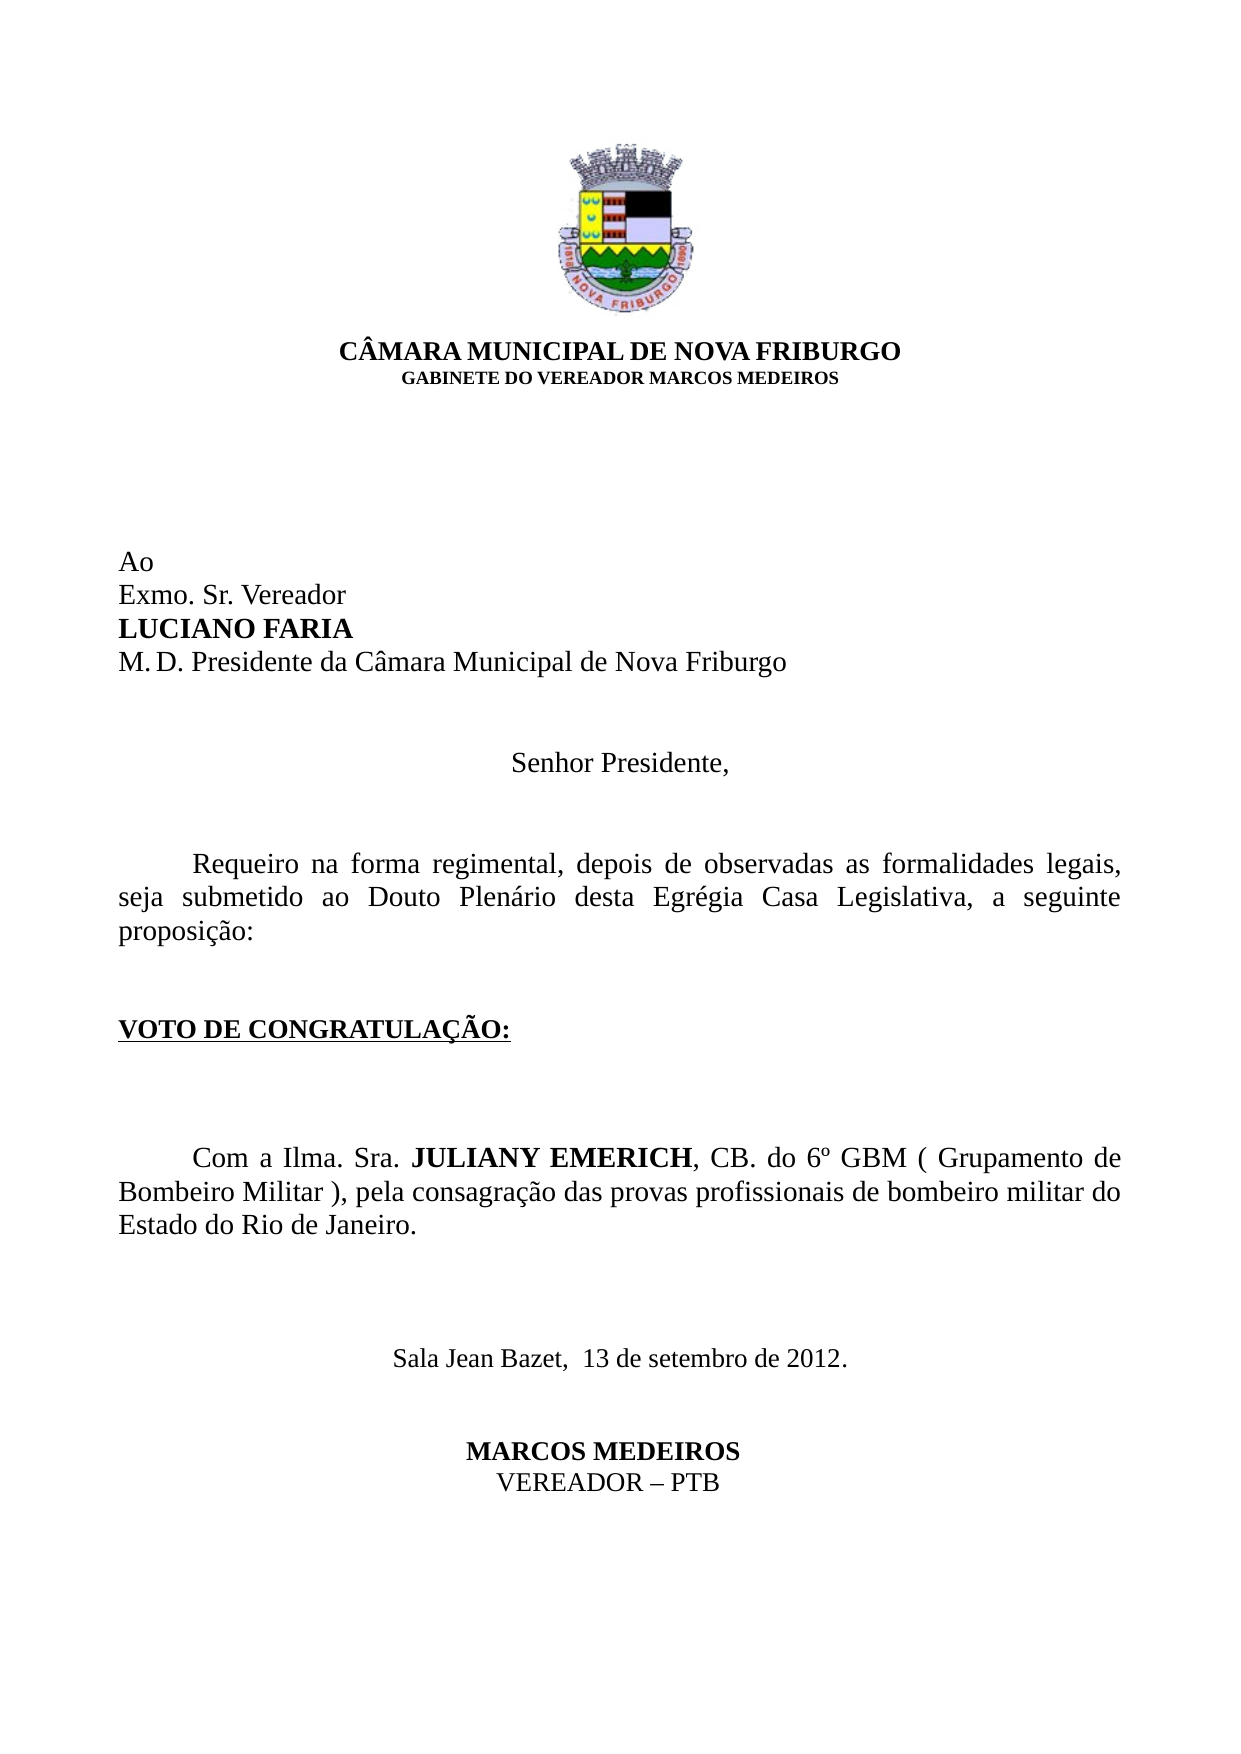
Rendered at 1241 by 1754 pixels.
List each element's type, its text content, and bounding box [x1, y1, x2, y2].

text Exmo. Sr. Vereador [118, 577, 1122, 611]
text Ao [118, 544, 1122, 577]
text Senhor Presidente, [118, 745, 1122, 779]
text VOTO DE CONGRATULAÇÃO: [118, 1013, 1122, 1044]
text LUCIANO FARIA [118, 611, 1122, 644]
text Requeiro na forma regimental, depois de observadas as formalidades legais, seja submetido ao Douto Plenário desta Egrégia Casa Legislativa, a seguinte proposição: [118, 846, 1122, 946]
text VEREADOR – PTB [118, 1466, 1122, 1497]
text CÂMARA MUNICIPAL DE NOVA FRIBURGO [118, 335, 1122, 367]
text Com a Ilma. Sra. JULIANY EMERICH, CB. do 6º GBM ( Grupamento de Bombeiro Militar ), pela consagração das provas profissionais de bombeiro militar do Estado do Rio de Janeiro. [118, 1140, 1122, 1241]
text Sala Jean Bazet, 13 de setembro de 2012. [118, 1342, 1122, 1373]
list D. Presidente da Câmara Municipal de Nova Friburgo [118, 644, 1122, 678]
text GABINETE DO VEREADOR MARCOS MEDEIROS [118, 367, 1122, 388]
picture [537, 127, 703, 327]
text MARCOS MEDEIROS [118, 1435, 1122, 1466]
